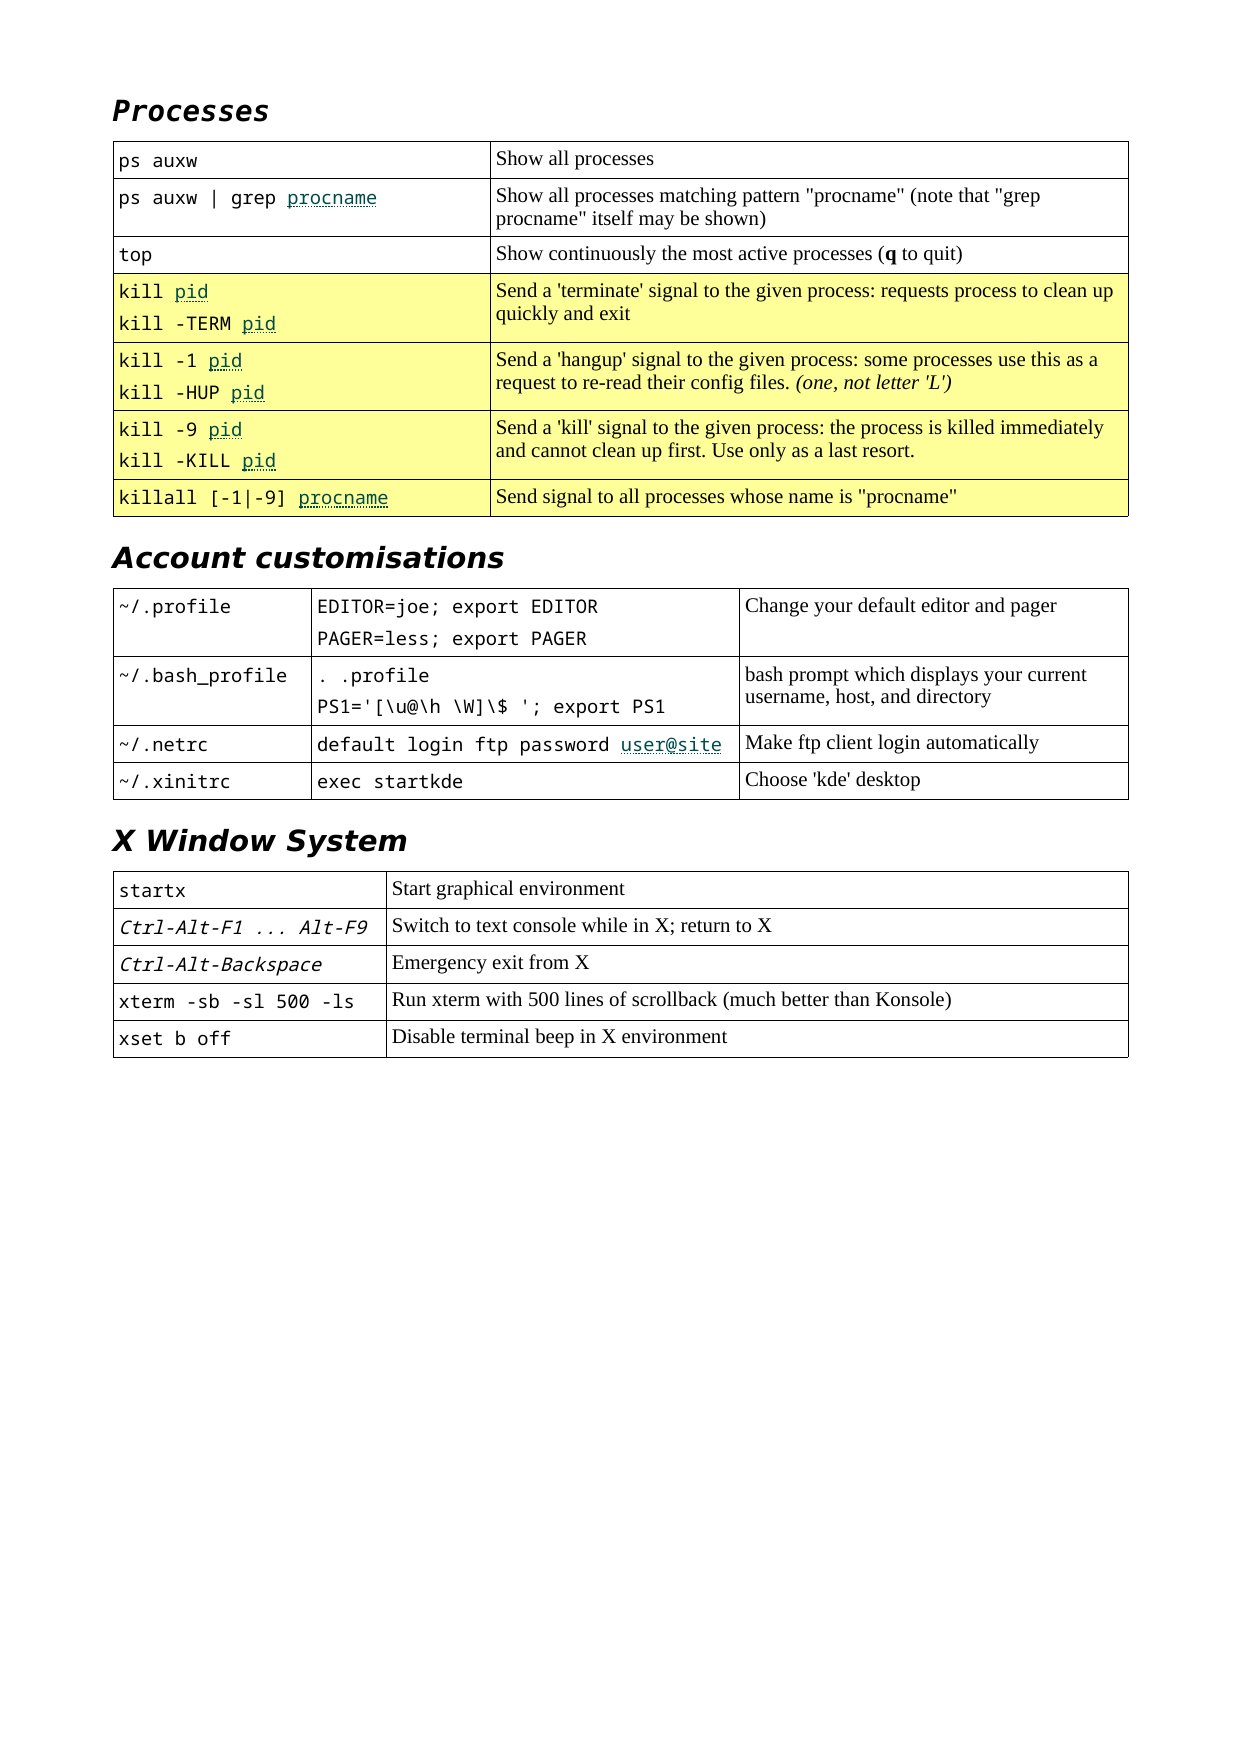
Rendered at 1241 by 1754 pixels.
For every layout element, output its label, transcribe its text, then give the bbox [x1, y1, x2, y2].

table_cell Show continuously the most active processes (q to quit) [491, 237, 1128, 273]
table_cell ~/.xinitrc [114, 763, 311, 799]
table_cell Emergency exit from X [387, 946, 1128, 983]
table_header ~/.profile [114, 589, 311, 656]
table_header startx [114, 872, 386, 908]
table_header ps auxw [114, 142, 490, 178]
table_header Show all processes [491, 142, 1128, 178]
table_cell ~/.netrc [114, 726, 311, 762]
table_cell Choose 'kde' desktop [740, 763, 1128, 799]
table_header Change your default editor and pager [740, 589, 1128, 656]
table_cell Send a 'terminate' signal to the given process: requests process to clean up quickly and exit [491, 274, 1128, 342]
table_cell Run xterm with 500 lines of scrollback (much better than Konsole) [387, 984, 1128, 1020]
subtitle Processes [112, 94, 1128, 129]
table_cell xset b off [114, 1021, 386, 1057]
table_cell Show all processes matching pattern "procname" (note that "grep procname" itself may be shown) [491, 179, 1128, 236]
table_cell Ctrl-Alt-F1 ... Alt-F9 [114, 909, 386, 945]
table_cell Send signal to all processes whose name is "procname" [491, 480, 1128, 516]
table_cell Make ftp client login automatically [740, 726, 1128, 762]
table_cell default login ftp password user@site [312, 726, 739, 762]
table_cell killall [-1|-9] procname [114, 480, 490, 516]
table_header Start graphical environment [387, 872, 1128, 908]
table_cell top [114, 237, 490, 273]
table_cell kill -1 pid kill -HUP pid [114, 343, 490, 410]
table_cell kill -9 pid kill -KILL pid [114, 411, 490, 479]
table_cell bash prompt which displays your current username, host, and directory [740, 657, 1128, 725]
table_cell ~/.bash_profile [114, 657, 311, 725]
table_cell Disable terminal beep in X environment [387, 1021, 1128, 1057]
table_cell xterm -sb -sl 500 -ls [114, 984, 386, 1020]
table_cell ps auxw | grep procname [114, 179, 490, 236]
table_cell Send a 'kill' signal to the given process: the process is killed immediately and cannot clean up first. Use only as a last resort. [491, 411, 1128, 479]
table_cell kill pid kill -TERM pid [114, 274, 490, 342]
table_cell Send a 'hangup' signal to the given process: some processes use this as a request to re-read their config files. (one, not letter 'L') [491, 343, 1128, 410]
table_cell Ctrl-Alt-Backspace [114, 946, 386, 983]
subtitle Account customisations [112, 541, 1128, 575]
table_cell Switch to text console while in X; return to X [387, 909, 1128, 945]
subtitle X Window System [112, 824, 1128, 859]
table_cell exec startkde [312, 763, 739, 799]
table_cell . .profile PS1='[\u@\h \W]\$ '; export PS1 [312, 657, 739, 725]
table_header EDITOR=joe; export EDITOR PAGER=less; export PAGER [312, 589, 739, 656]
